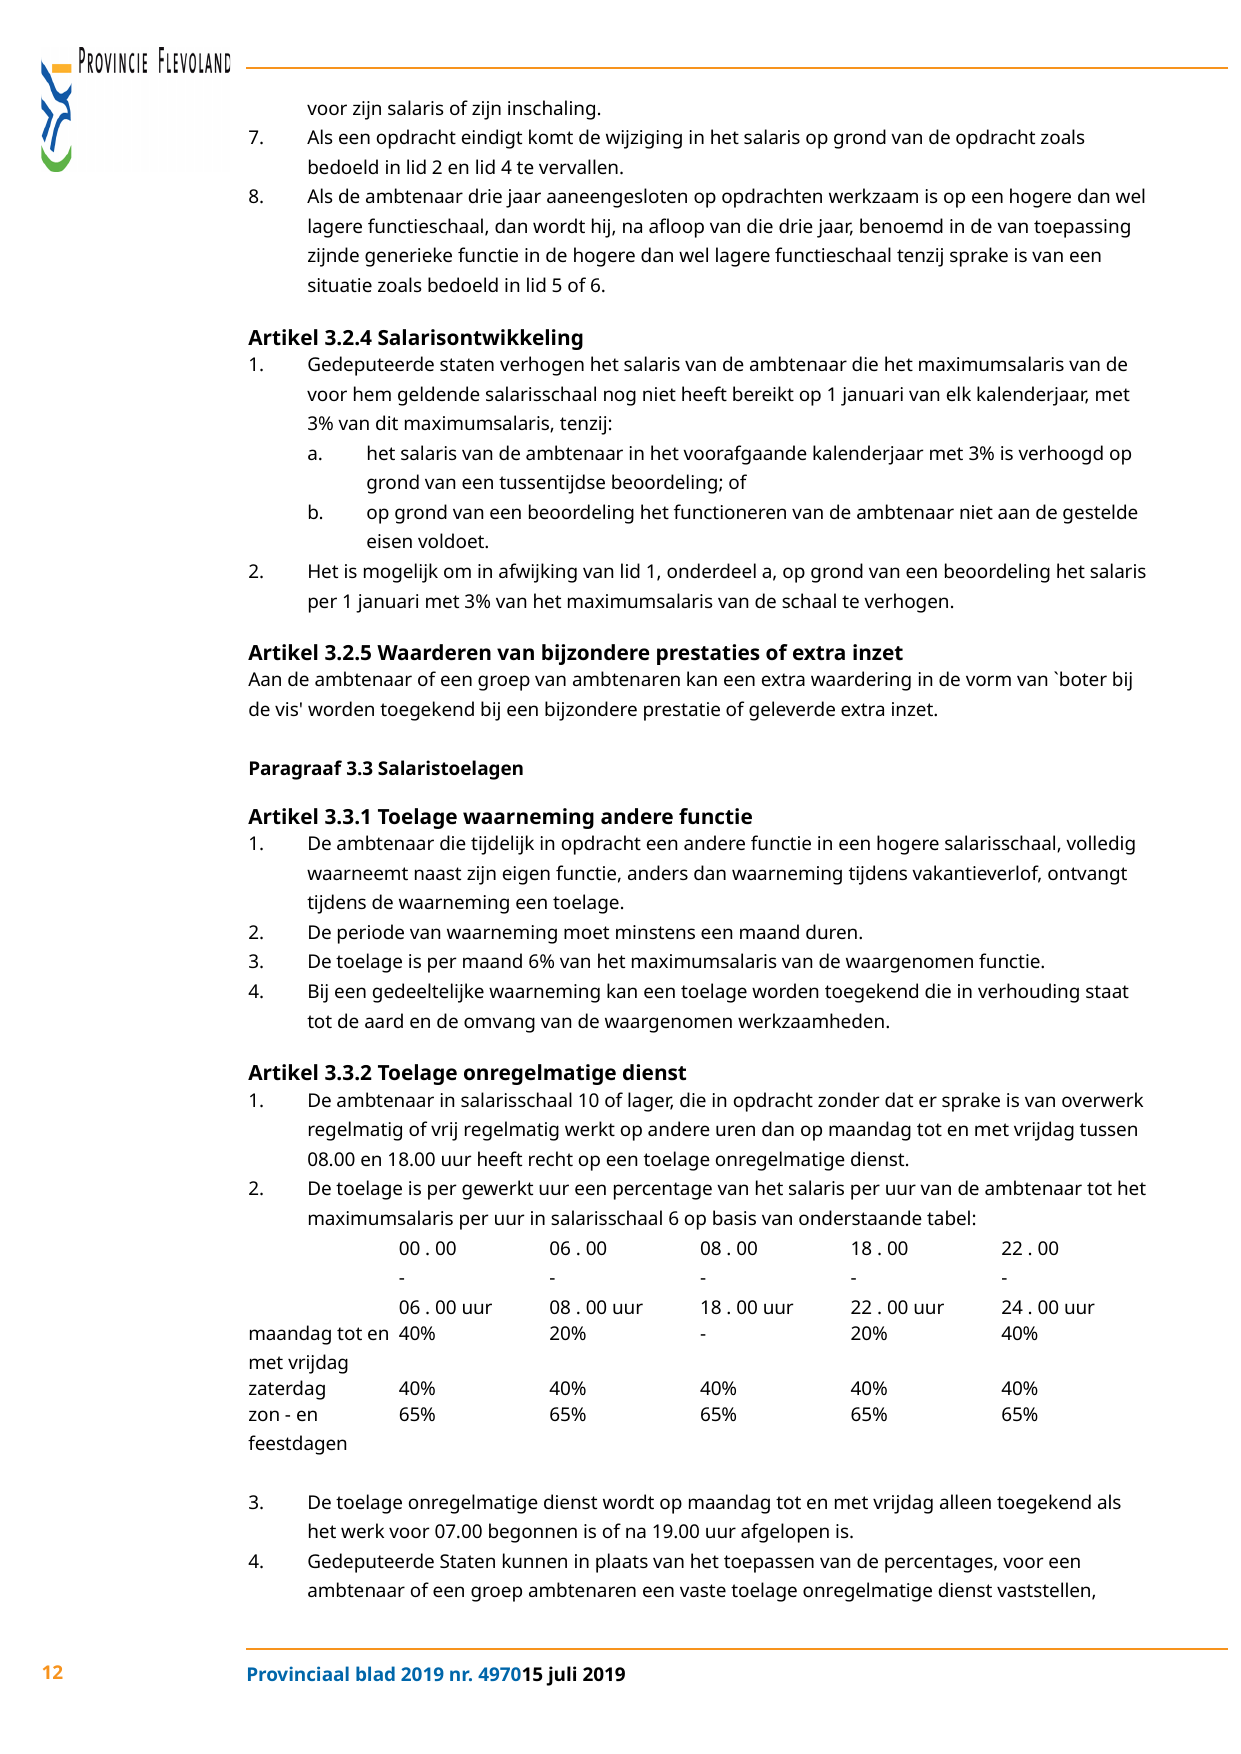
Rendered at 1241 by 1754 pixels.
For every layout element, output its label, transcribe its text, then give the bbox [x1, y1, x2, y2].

table_header [248, 1235, 398, 1320]
list De toelage onregelmatige dienst wordt op maandag tot en met vrijdag alleen toegekend als het werk voor 07.00 begonnen is of na 19.00 uur afgelopen is. [248, 1489, 1152, 1544]
table_cell 40% [700, 1375, 850, 1401]
table_cell 65% [549, 1401, 700, 1456]
table_cell 40% [399, 1375, 549, 1401]
list op grond van een beoordeling het functioneren van de ambtenaar niet aan de gestelde eisen voldoet. [307, 499, 1152, 554]
list De ambtenaar die tijdelijk in opdracht een andere functie in een hogere salarisschaal, volledig waarneemt naast zijn eigen functie, anders dan waarneming tijdens vakantieverlof, ontvangt tijdens de waarneming een toelage. [248, 830, 1152, 915]
list De toelage is per maand 6% van het maximumsalaris van de waargenomen functie. [248, 949, 1152, 974]
table_header 22 . 00 - 24 . 00 uur [1001, 1235, 1152, 1320]
text Artikel 3.3.2 Toelage onregelmatige dienst [248, 1058, 1152, 1087]
table_cell 40% [549, 1375, 700, 1401]
table_header 06 . 00 - 08 . 00 uur [549, 1235, 700, 1320]
text Paragraaf 3.3 Salaristoelagen [248, 755, 1152, 781]
list Bij een gedeeltelijke waarneming kan een toelage worden toegekend die in verhouding staat tot de aard en de omvang van de waargenomen werkzaamheden. [248, 978, 1152, 1034]
list voor zijn salaris of zijn inschaling. [248, 95, 1152, 121]
table_cell zon - en feestdagen [248, 1401, 398, 1456]
table_cell 65% [399, 1401, 549, 1456]
list Als een opdracht eindigt komt de wijziging in het salaris op grond van de opdracht zoals bedoeld in lid 2 en lid 4 te vervallen. [248, 124, 1152, 180]
table_cell 20% [850, 1320, 1001, 1375]
list Gedeputeerde Staten kunnen in plaats van het toepassen van de percentages, voor een ambtenaar of een groep ambtenaren een vaste toelage onregelmatige dienst vaststellen, [248, 1548, 1152, 1603]
text Artikel 3.3.1 Toelage waarneming andere functie [248, 802, 1152, 830]
table_cell 65% [700, 1401, 850, 1456]
text Artikel 3.2.4 Salarisontwikkeling [248, 323, 1152, 351]
table_cell 65% [850, 1401, 1001, 1456]
table_cell 40% [399, 1320, 549, 1375]
table_header 18 . 00 - 22 . 00 uur [850, 1235, 1001, 1320]
table_cell 40% [1001, 1375, 1152, 1401]
table_cell 40% [850, 1375, 1001, 1401]
table_cell - [700, 1320, 850, 1375]
list De toelage is per gewerkt uur een percentage van het salaris per uur van de ambtenaar tot het maximumsalaris per uur in salarisschaal 6 op basis van onderstaande tabel: [248, 1176, 1152, 1231]
picture [41, 47, 231, 172]
list De periode van waarneming moet minstens een maand duren. [248, 919, 1152, 945]
table_cell 40% [1001, 1320, 1152, 1375]
table_cell 20% [549, 1320, 700, 1375]
table_header 08 . 00 - 18 . 00 uur [700, 1235, 850, 1320]
table_cell zaterdag [248, 1375, 398, 1401]
text Artikel 3.2.5 Waarderen van bijzondere prestaties of extra inzet [248, 638, 1152, 667]
list het salaris van de ambtenaar in het voorafgaande kalenderjaar met 3% is verhoogd op grond van een tussentijdse beoordeling; of [307, 440, 1152, 495]
table_cell maandag tot en met vrijdag [248, 1320, 398, 1375]
text Aan de ambtenaar of een groep van ambtenaren kan een extra waardering in de vorm van `boter bij de vis' worden toegekend bij een bijzondere prestatie of geleverde extra inzet. [248, 667, 1152, 722]
list De ambtenaar in salarisschaal 10 of lager, die in opdracht zonder dat er sprake is van overwerk regelmatig of vrij regelmatig werkt op andere uren dan op maandag tot en met vrijdag tussen 08.00 en 18.00 uur heeft recht op een toelage onregelmatige dienst. [248, 1087, 1152, 1172]
table_cell 65% [1001, 1401, 1152, 1456]
list Als de ambtenaar drie jaar aaneengesloten op opdrachten werkzaam is op een hogere dan wel lagere functieschaal, dan wordt hij, na afloop van die drie jaar, benoemd in de van toepassing zijnde generieke functie in de hogere dan wel lagere functieschaal tenzij sprake is van een situatie zoals bedoeld in lid 5 of 6. [248, 183, 1152, 298]
list Het is mogelijk om in afwijking van lid 1, onderdeel a, op grond van een beoordeling het salaris per 1 januari met 3% van het maximumsalaris van de schaal te verhogen. [248, 558, 1152, 613]
table_header 00 . 00 - 06 . 00 uur [399, 1235, 549, 1320]
list Gedeputeerde staten verhogen het salaris van de ambtenaar die het maximumsalaris van de voor hem geldende salarisschaal nog niet heeft bereikt op 1 januari van elk kalenderjaar, met 3% van dit maximumsalaris, tenzij: [248, 351, 1152, 436]
